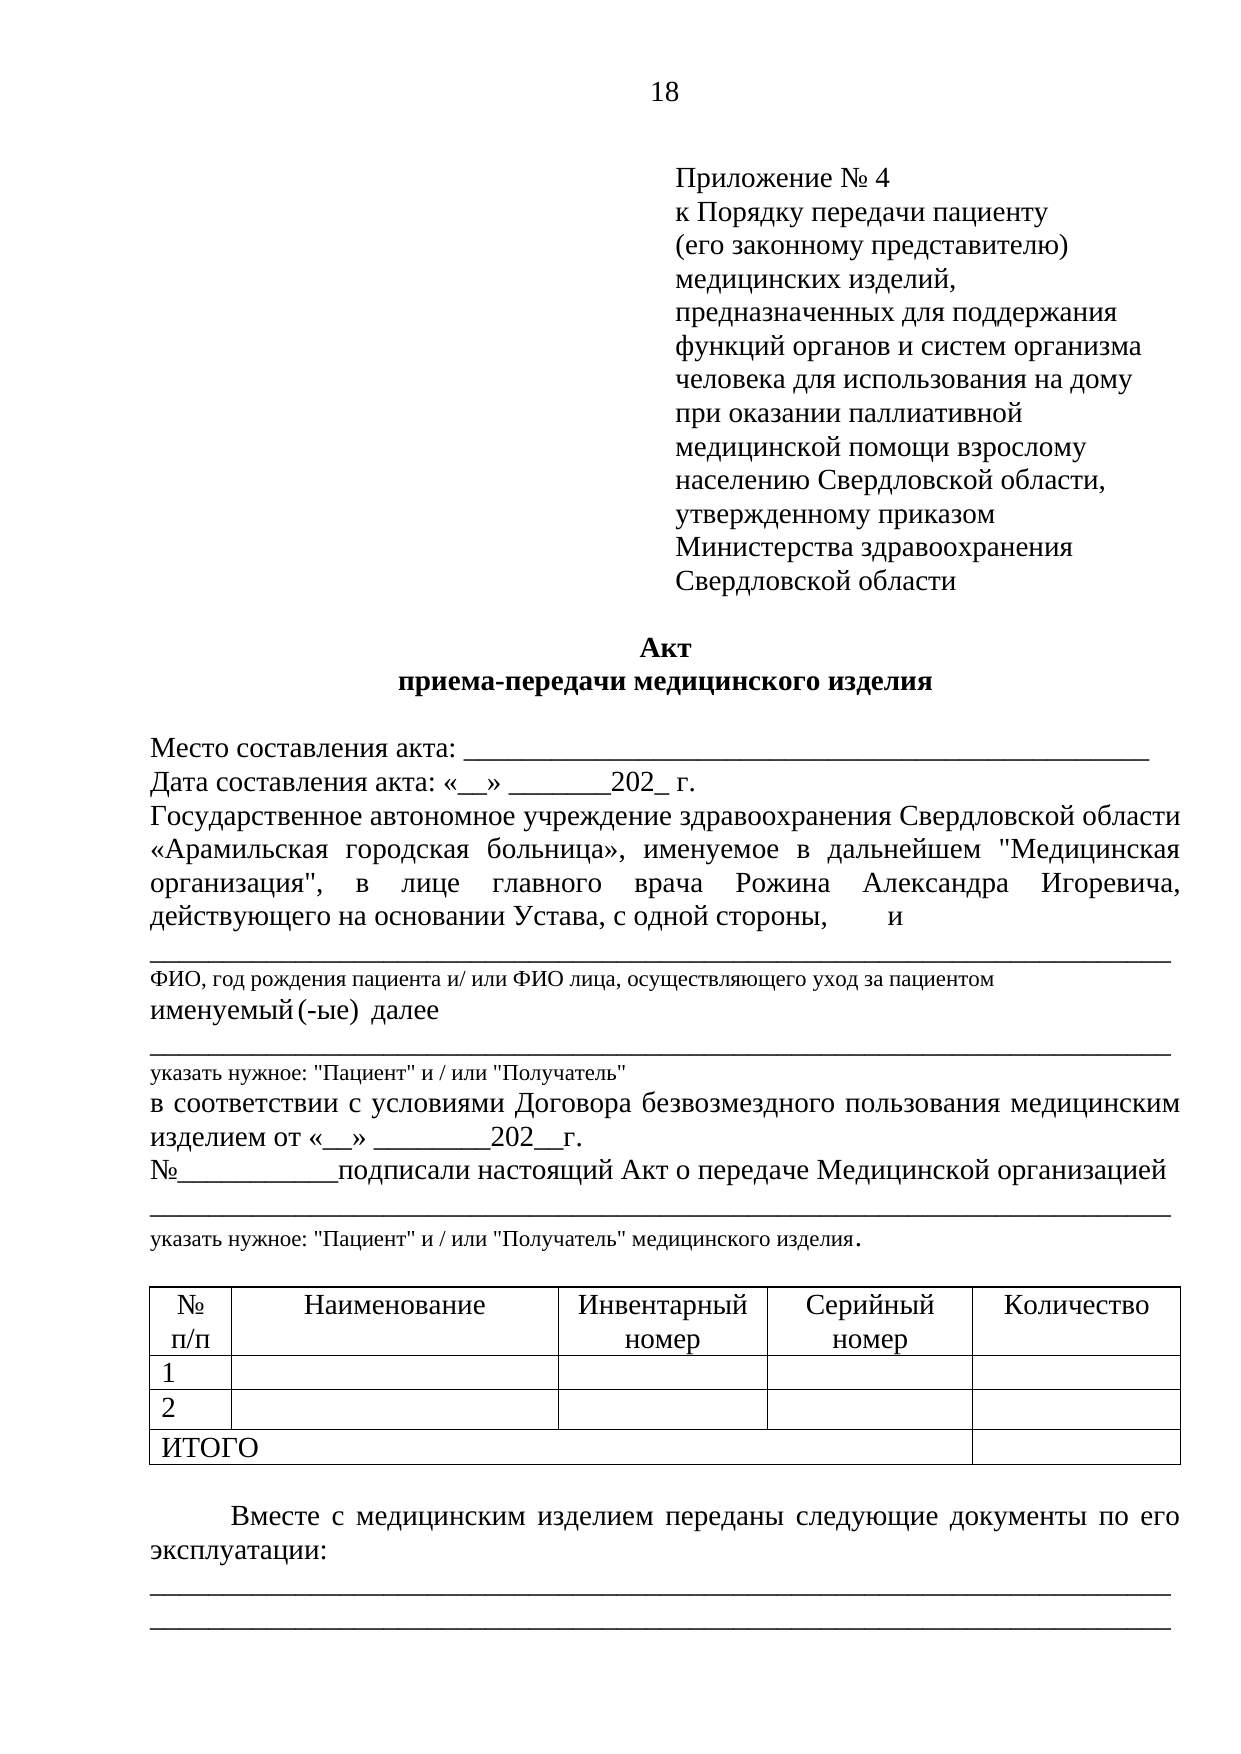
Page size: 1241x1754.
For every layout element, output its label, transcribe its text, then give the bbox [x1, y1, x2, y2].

table_cell 1 [150, 1356, 231, 1389]
table_cell [232, 1356, 558, 1389]
table_cell [768, 1356, 972, 1389]
text №___________подписали настоящий Акт о передаче Медицинской организацией [150, 1152, 1181, 1186]
table_cell [973, 1430, 1180, 1464]
table_header Количество [973, 1288, 1180, 1354]
text в соответствии с условиями Договора безвозмездного пользования медицинским изделием от «__» ________202__г. [150, 1085, 1181, 1152]
table_header Инвентарный номер [559, 1288, 767, 1354]
text указать нужное: "Пациент" и / или "Получатель" медицинского изделия. [150, 1219, 1181, 1253]
table_cell ИТОГО [150, 1430, 972, 1464]
text ______________________________________________________________________ [150, 932, 1181, 965]
text Место составления акта: _______________________________________________ [150, 731, 1181, 764]
table_cell [973, 1356, 1180, 1389]
table_header № п/п [150, 1288, 231, 1354]
text ______________________________________________________________________ [150, 1025, 1181, 1059]
table_header Приложение № 4 к Порядку передачи пациенту (его законному представителю) медицинских изделий, предназначенных для поддержания функций органов и систем организма человека для использования на дому при оказании паллиативной медицинской помощи взрослому населению Свердловской области, утвержденному приказом Министерства здравоохранения Свердловской области [664, 160, 1180, 630]
table_cell [559, 1356, 767, 1389]
text приема-передачи медицинского изделия [150, 663, 1181, 697]
text ФИО, год рождения пациента и/ или ФИО лица, осуществляющего уход за пациентом [150, 965, 1181, 992]
table_cell 2 [150, 1390, 231, 1429]
table_header Наименование [232, 1288, 558, 1354]
text ____________________________________________________________________________________________________________________________________________ [150, 1566, 1181, 1633]
table_cell [768, 1390, 972, 1429]
table_cell [559, 1390, 767, 1429]
table_cell [232, 1390, 558, 1429]
text ______________________________________________________________________ [150, 1186, 1181, 1219]
table_header [148, 160, 664, 630]
text Акт [150, 630, 1181, 663]
text указать нужное: "Пациент" и / или "Получатель" [150, 1059, 1181, 1085]
text Вместе с медицинским изделием переданы следующие документы по его эксплуатации: [150, 1498, 1181, 1566]
text Государственное автономное учреждение здравоохранения Свердловской области «Арамильская городская больница», именуемое в дальнейшем "Медицинская организация", в лице главного врача Рожина Александра Игоревича, действующего на основании Устава, с одной стороны, и [150, 798, 1181, 932]
table_header Серийный номер [768, 1288, 972, 1354]
text именуемый (-ые) далее [150, 992, 1181, 1025]
text Дата составления акта: «__» _______202_ г. [150, 764, 1181, 798]
table_cell [973, 1390, 1180, 1429]
